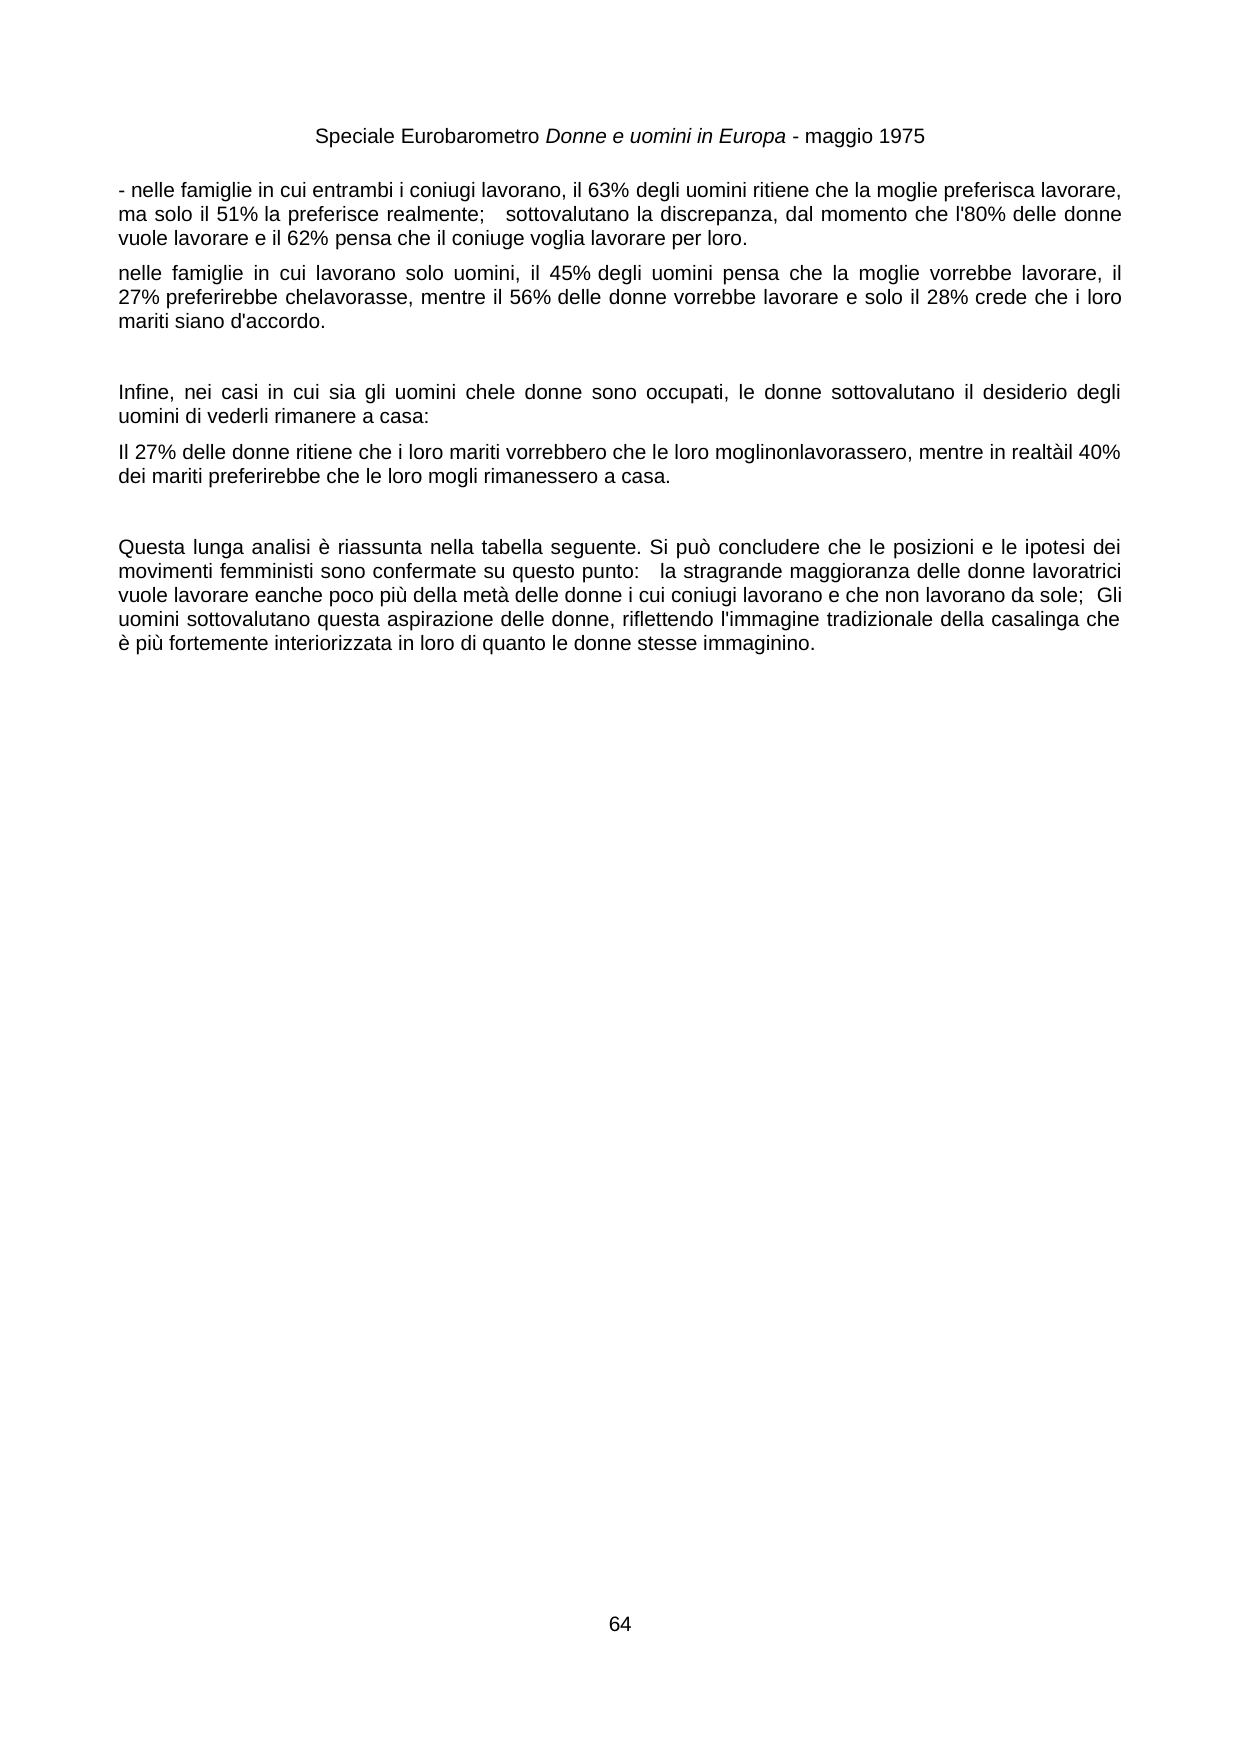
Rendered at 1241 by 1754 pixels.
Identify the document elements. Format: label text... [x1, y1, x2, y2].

text - nelle famiglie in cui entrambi i coniugi lavorano, il 63% degli uomini ritiene che la moglie preferisca lavorare, ma solo il 51% la preferisce realmente; sottovalutano la discrepanza, dal momento che l'80% delle donne vuole lavorare e il 62% pensa che il coniuge voglia lavorare per loro. [118, 177, 1122, 249]
text Il 27% delle donne ritiene che i loro mariti vorrebbero che le loro moglinonlavorassero, mentre in realtàil 40% dei mariti preferirebbe che le loro mogli rimanessero a casa. [118, 440, 1122, 488]
text nelle famiglie in cui lavorano solo uomini, il 45% degli uomini pensa che la moglie vorrebbe lavorare, il 27% preferirebbe chelavorasse, mentre il 56% delle donne vorrebbe lavorare e solo il 28% crede che i loro mariti siano d'accordo. [118, 261, 1122, 333]
text Questa lunga analisi è riassunta nella tabella seguente. Si può concludere che le posizioni e le ipotesi dei movimenti femministi sono confermate su questo punto: la stragrande maggioranza delle donne lavoratrici vuole lavorare eanche poco più della metà delle donne i cui coniugi lavorano e che non lavorano da sole; Gli uomini sottovalutano questa aspirazione delle donne, riflettendo l'immagine tradizionale della casalinga che è più fortemente interiorizzata in loro di quanto le donne stesse immaginino. [118, 535, 1122, 655]
text Infine, nei casi in cui sia gli uomini chele donne sono occupati, le donne sottovalutano il desiderio degli uomini di vederli rimanere a casa: [118, 380, 1122, 428]
